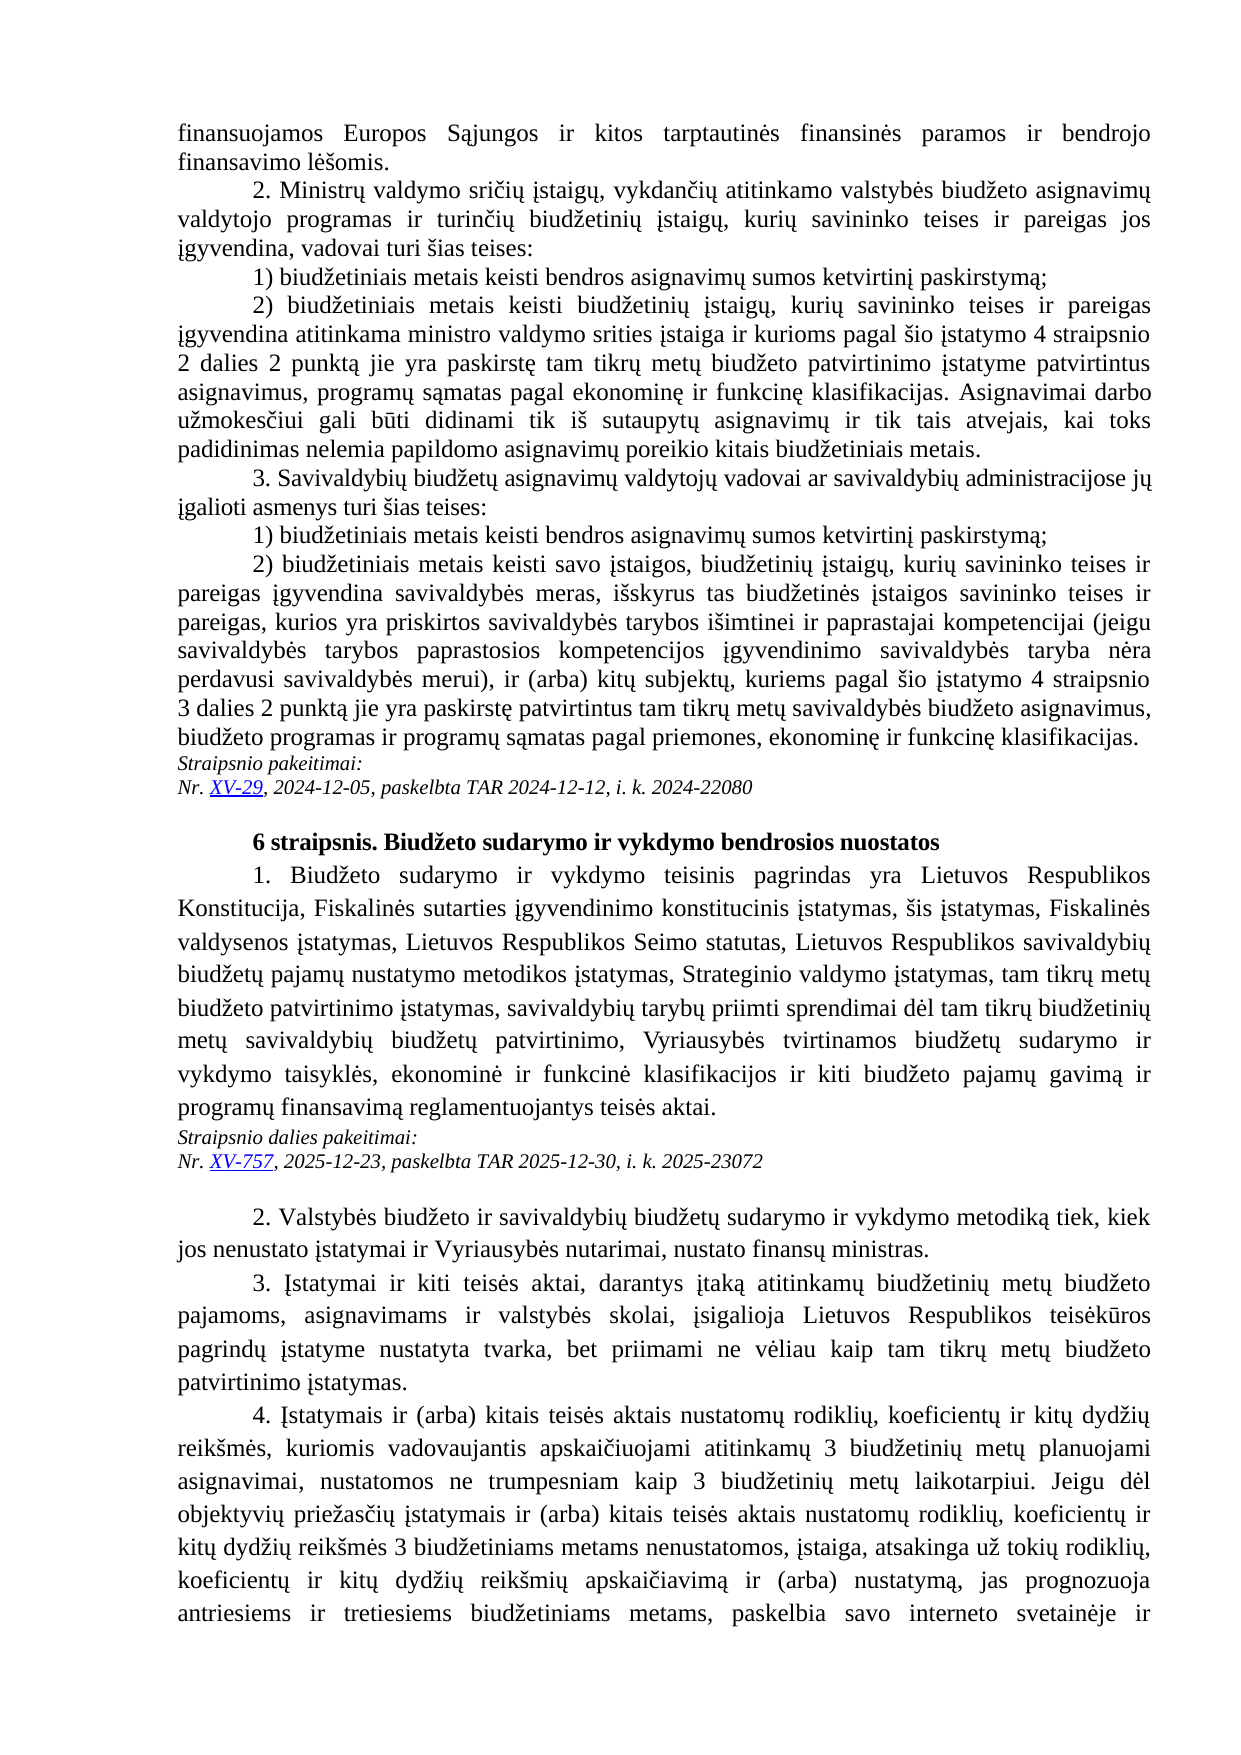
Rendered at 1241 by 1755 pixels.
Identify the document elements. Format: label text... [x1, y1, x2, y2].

text 2. Ministrų valdymo sričių įstaigų, vykdančių atitinkamo valstybės biudžeto asignavimų valdytojo programas ir turinčių biudžetinių įstaigų, kurių savininko teises ir pareigas jos įgyvendina, vadovai turi šias teises: [177, 176, 1152, 262]
text 2) biudžetiniais metais keisti savo įstaigos, biudžetinių įstaigų, kurių savininko teises ir pareigas įgyvendina savivaldybės meras, išskyrus tas biudžetinės įstaigos savininko teises ir pareigas, kurios yra priskirtos savivaldybės tarybos išimtinei ir paprastajai kompetencijai (jeigu savivaldybės tarybos paprastosios kompetencijos įgyvendinimo savivaldybės taryba nėra perdavusi savivaldybės merui), ir (arba) kitų subjektų, kuriems pagal šio įstatymo 4 straipsnio 3 dalies 2 punktą jie yra paskirstę patvirtintus tam tikrų metų savivaldybės biudžeto asignavimus, biudžeto programas ir programų sąmatas pagal priemones, ekonominę ir funkcinę klasifikacijas. [177, 549, 1152, 751]
text Nr. XV-757, 2025-12-23, paskelbta TAR 2025-12-30, i. k. 2025-23072 [177, 1149, 1152, 1173]
text Straipsnio pakeitimai: [177, 751, 1152, 775]
text 2) biudžetiniais metais keisti biudžetinių įstaigų, kurių savininko teises ir pareigas įgyvendina atitinkama ministro valdymo srities įstaiga ir kurioms pagal šio įstatymo 4 straipsnio 2 dalies 2 punktą jie yra paskirstę tam tikrų metų biudžeto patvirtinimo įstatyme patvirtintus asignavimus, programų sąmatas pagal ekonominę ir funkcinę klasifikacijas. Asignavimai darbo užmokesčiui gali būti didinami tik iš sutaupytų asignavimų ir tik tais atvejais, kai toks padidinimas nelemia papildomo asignavimų poreikio kitais biudžetiniais metais. [177, 291, 1152, 463]
text Nr. XV-29, 2024-12-05, paskelbta TAR 2024-12-12, i. k. 2024-22080 [177, 775, 1152, 799]
text finansuojamos Europos Sąjungos ir kitos tarptautinės finansinės paramos ir bendrojo finansavimo lėšomis. [177, 118, 1152, 176]
text 2. Valstybės biudžeto ir savivaldybių biudžetų sudarymo ir vykdymo metodiką tiek, kiek jos nenustato įstatymai ir Vyriausybės nutarimai, nustato finansų ministras. [177, 1202, 1152, 1263]
text 1) biudžetiniais metais keisti bendros asignavimų sumos ketvirtinį paskirstymą; [177, 262, 1152, 291]
text 6 straipsnis. Biudžeto sudarymo ir vykdymo bendrosios nuostatos [177, 827, 1152, 856]
text 1) biudžetiniais metais keisti bendros asignavimų sumos ketvirtinį paskirstymą; [177, 521, 1152, 549]
text 1. Biudžeto sudarymo ir vykdymo teisinis pagrindas yra Lietuvos Respublikos Konstitucija, Fiskalinės sutarties įgyvendinimo konstitucinis įstatymas, šis įstatymas, Fiskalinės valdysenos įstatymas, Lietuvos Respublikos Seimo statutas, Lietuvos Respublikos savivaldybių biudžetų pajamų nustatymo metodikos įstatymas, Strateginio valdymo įstatymas, tam tikrų metų biudžeto patvirtinimo įstatymas, savivaldybių tarybų priimti sprendimai dėl tam tikrų biudžetinių metų savivaldybių biudžetų patvirtinimo, Vyriausybės tvirtinamos biudžetų sudarymo ir vykdymo taisyklės, ekonominė ir funkcinė klasifikacijos ir kiti biudžeto pajamų gavimą ir programų finansavimą reglamentuojantys teisės aktai. [177, 861, 1152, 1120]
text Straipsnio dalies pakeitimai: [177, 1125, 1152, 1149]
text 4. Įstatymais ir (arba) kitais teisės aktais nustatomų rodiklių, koeficientų ir kitų dydžių reikšmės, kuriomis vadovaujantis apskaičiuojami atitinkamų 3 biudžetinių metų planuojami asignavimai, nustatomos ne trumpesniam kaip 3 biudžetinių metų laikotarpiui. Jeigu dėl objektyvių priežasčių įstatymais ir (arba) kitais teisės aktais nustatomų rodiklių, koeficientų ir kitų dydžių reikšmės 3 biudžetiniams metams nenustatomos, įstaiga, atsakinga už tokių rodiklių, koeficientų ir kitų dydžių reikšmių apskaičiavimą ir (arba) nustatymą, jas prognozuoja antriesiems ir tretiesiems biudžetiniams metams, paskelbia savo interneto svetainėje ir [177, 1400, 1152, 1627]
text 3. Įstatymai ir kiti teisės aktai, darantys įtaką atitinkamų biudžetinių metų biudžeto pajamoms, asignavimams ir valstybės skolai, įsigalioja Lietuvos Respublikos teisėkūros pagrindų įstatyme nustatyta tvarka, bet priimami ne vėliau kaip tam tikrų metų biudžeto patvirtinimo įstatymas. [177, 1268, 1152, 1395]
text 3. Savivaldybių biudžetų asignavimų valdytojų vadovai ar savivaldybių administracijose jų įgalioti asmenys turi šias teises: [177, 463, 1152, 521]
